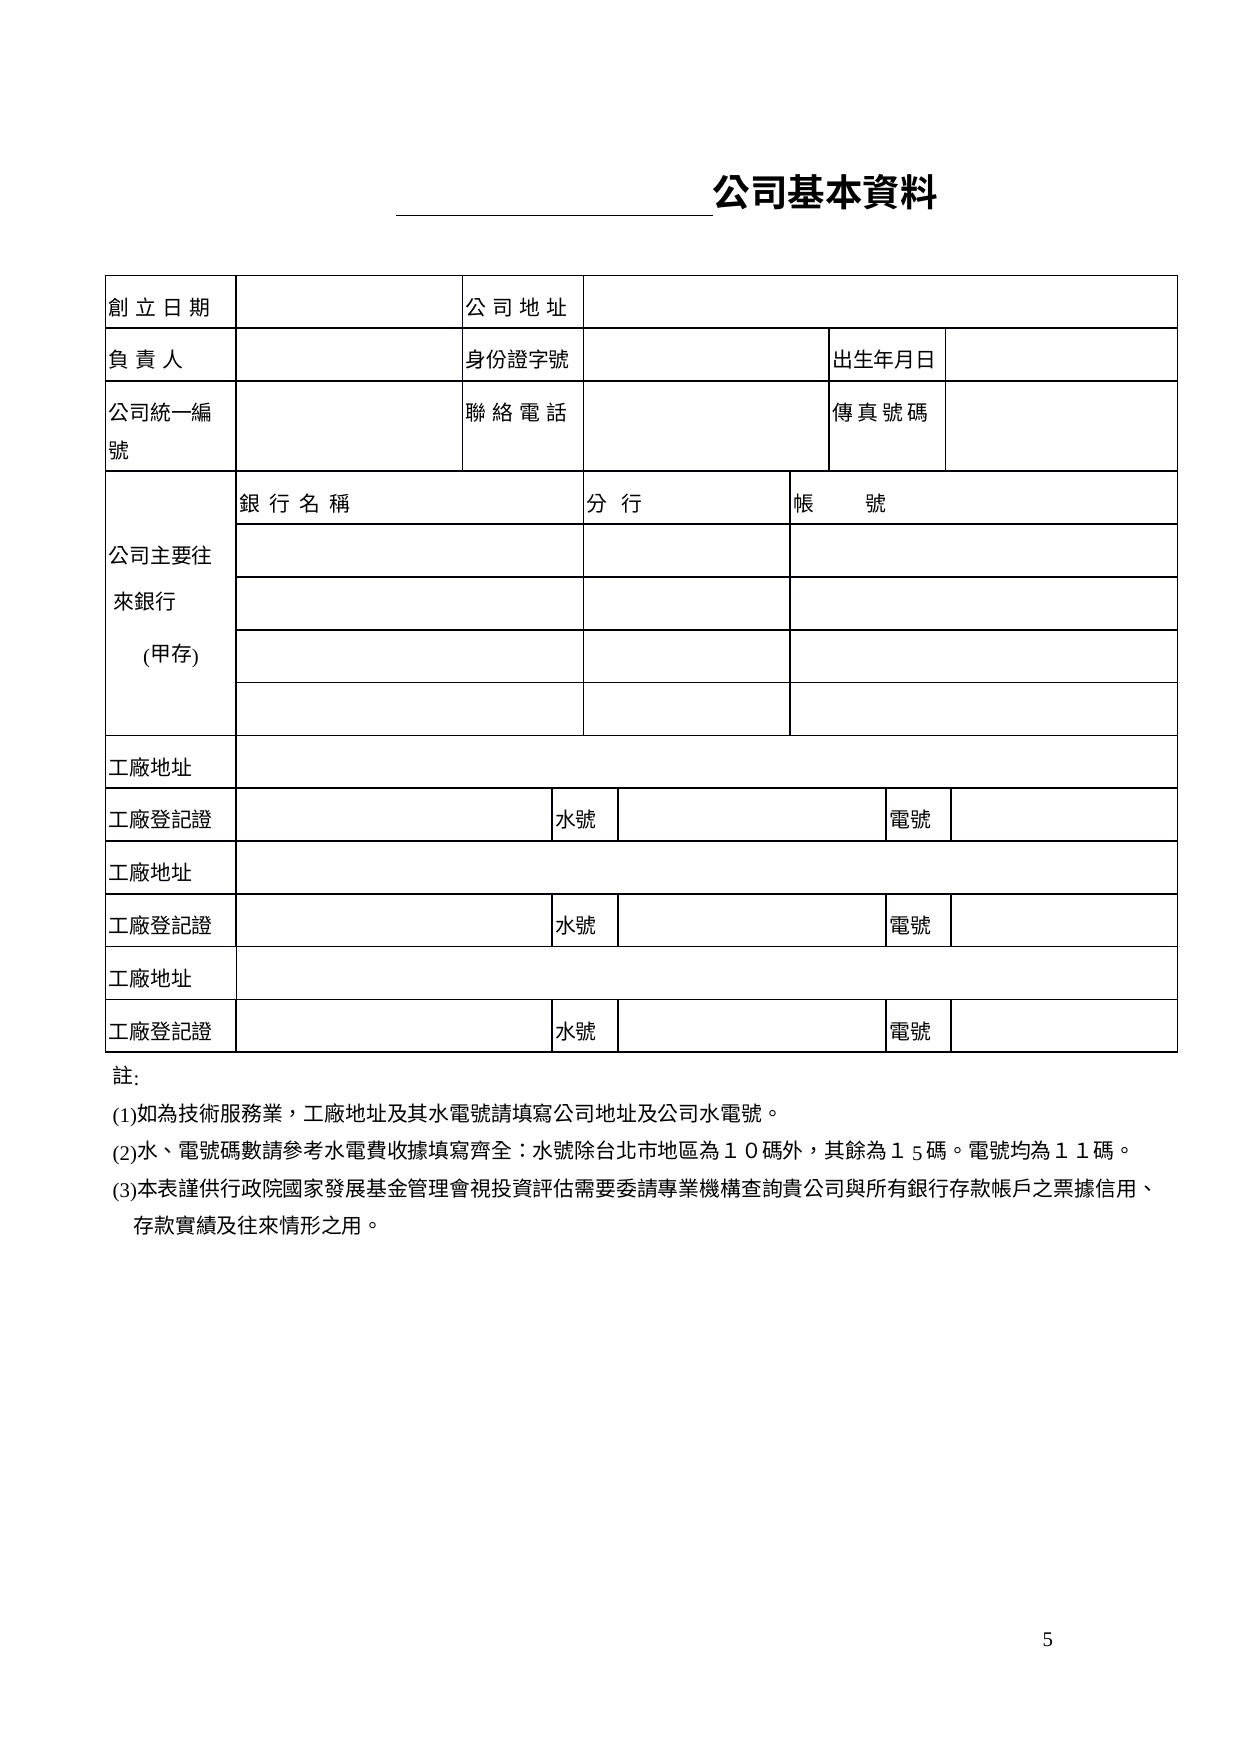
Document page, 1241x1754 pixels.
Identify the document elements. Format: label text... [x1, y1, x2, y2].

table_cell [237, 683, 583, 734]
table_cell [584, 382, 828, 470]
table_header 公司地址 [463, 276, 583, 327]
table_cell 工廠地址 [106, 736, 235, 787]
table_cell [952, 895, 1177, 946]
text (2)水、電號碼數請參考水電費收據填寫齊全：水號除台北市地區為１０碼外，其餘為１5碼。電號均為１１碼。 [112, 1127, 1150, 1165]
table_cell [946, 329, 1177, 380]
table_cell [106, 682, 235, 734]
table_cell [237, 382, 462, 470]
text 公司基本資料 [112, 142, 1053, 217]
table_cell [791, 578, 1177, 629]
table_cell [952, 789, 1177, 840]
table_cell [237, 578, 583, 629]
table_cell [584, 683, 789, 734]
table_cell 電號 [887, 789, 950, 840]
table_cell [237, 525, 583, 576]
table_cell 電號 [887, 895, 950, 946]
table_cell [106, 472, 235, 523]
table_cell 工廠登記證 [106, 789, 235, 840]
table_cell 水號 [553, 1000, 617, 1051]
table_cell [791, 525, 1177, 576]
table_cell [237, 789, 551, 840]
table_cell [619, 1000, 885, 1051]
table_header [584, 276, 1177, 327]
table_cell [237, 947, 1177, 998]
text (3)本表謹供行政院國家發展基金管理會視投資評估需要委請專業機構查詢貴公司與所有銀行存款帳戶之票據信用、存款實績及往來情形之用。 [112, 1165, 1150, 1240]
table_cell [791, 683, 1177, 734]
table_header [237, 276, 462, 327]
table_cell 帳 號 [791, 472, 1177, 523]
table_cell [237, 631, 583, 682]
text (1)如為技術服務業，工廠地址及其水電號請填寫公司地址及公司水電號。 [112, 1090, 1150, 1127]
table_cell (甲存) [106, 629, 235, 682]
table_cell 分 行 [584, 472, 789, 523]
table_header 創立日期 [106, 276, 235, 327]
table_cell 公司主要往 [106, 523, 235, 576]
table_cell [237, 736, 1177, 787]
table_cell 工廠登記證 [106, 895, 235, 946]
table_cell 傳真號碼 [830, 382, 945, 470]
table_cell 工廠地址 [106, 842, 235, 893]
table_cell 水號 [553, 895, 617, 946]
table_cell [619, 895, 885, 946]
table_cell 水號 [553, 789, 617, 840]
table_cell [584, 578, 789, 629]
table_cell [237, 895, 551, 946]
table_cell [237, 842, 1177, 893]
table_cell 聯絡電話 [463, 382, 583, 470]
table_cell [952, 1000, 1177, 1051]
text 註: [112, 1053, 1150, 1090]
table_cell [619, 789, 885, 840]
table_cell [946, 382, 1177, 470]
table_cell 工廠地址 [106, 947, 236, 998]
table_cell [584, 525, 789, 576]
table_cell 出生年月日 [830, 329, 945, 380]
table_cell [237, 329, 462, 380]
table_cell 電號 [887, 1000, 950, 1051]
table_cell [584, 329, 828, 380]
table_cell 工廠登記證 [106, 1000, 235, 1051]
table_cell 身份證字號 [463, 329, 583, 380]
table_cell 銀 行 名 稱 [237, 472, 583, 523]
table_cell 來銀行 [106, 576, 235, 629]
table_cell [237, 1000, 551, 1051]
table_cell 負責人 [106, 329, 235, 380]
table_cell 公司統一編號 [106, 382, 235, 470]
table_cell [584, 631, 789, 682]
table_cell [791, 631, 1177, 682]
